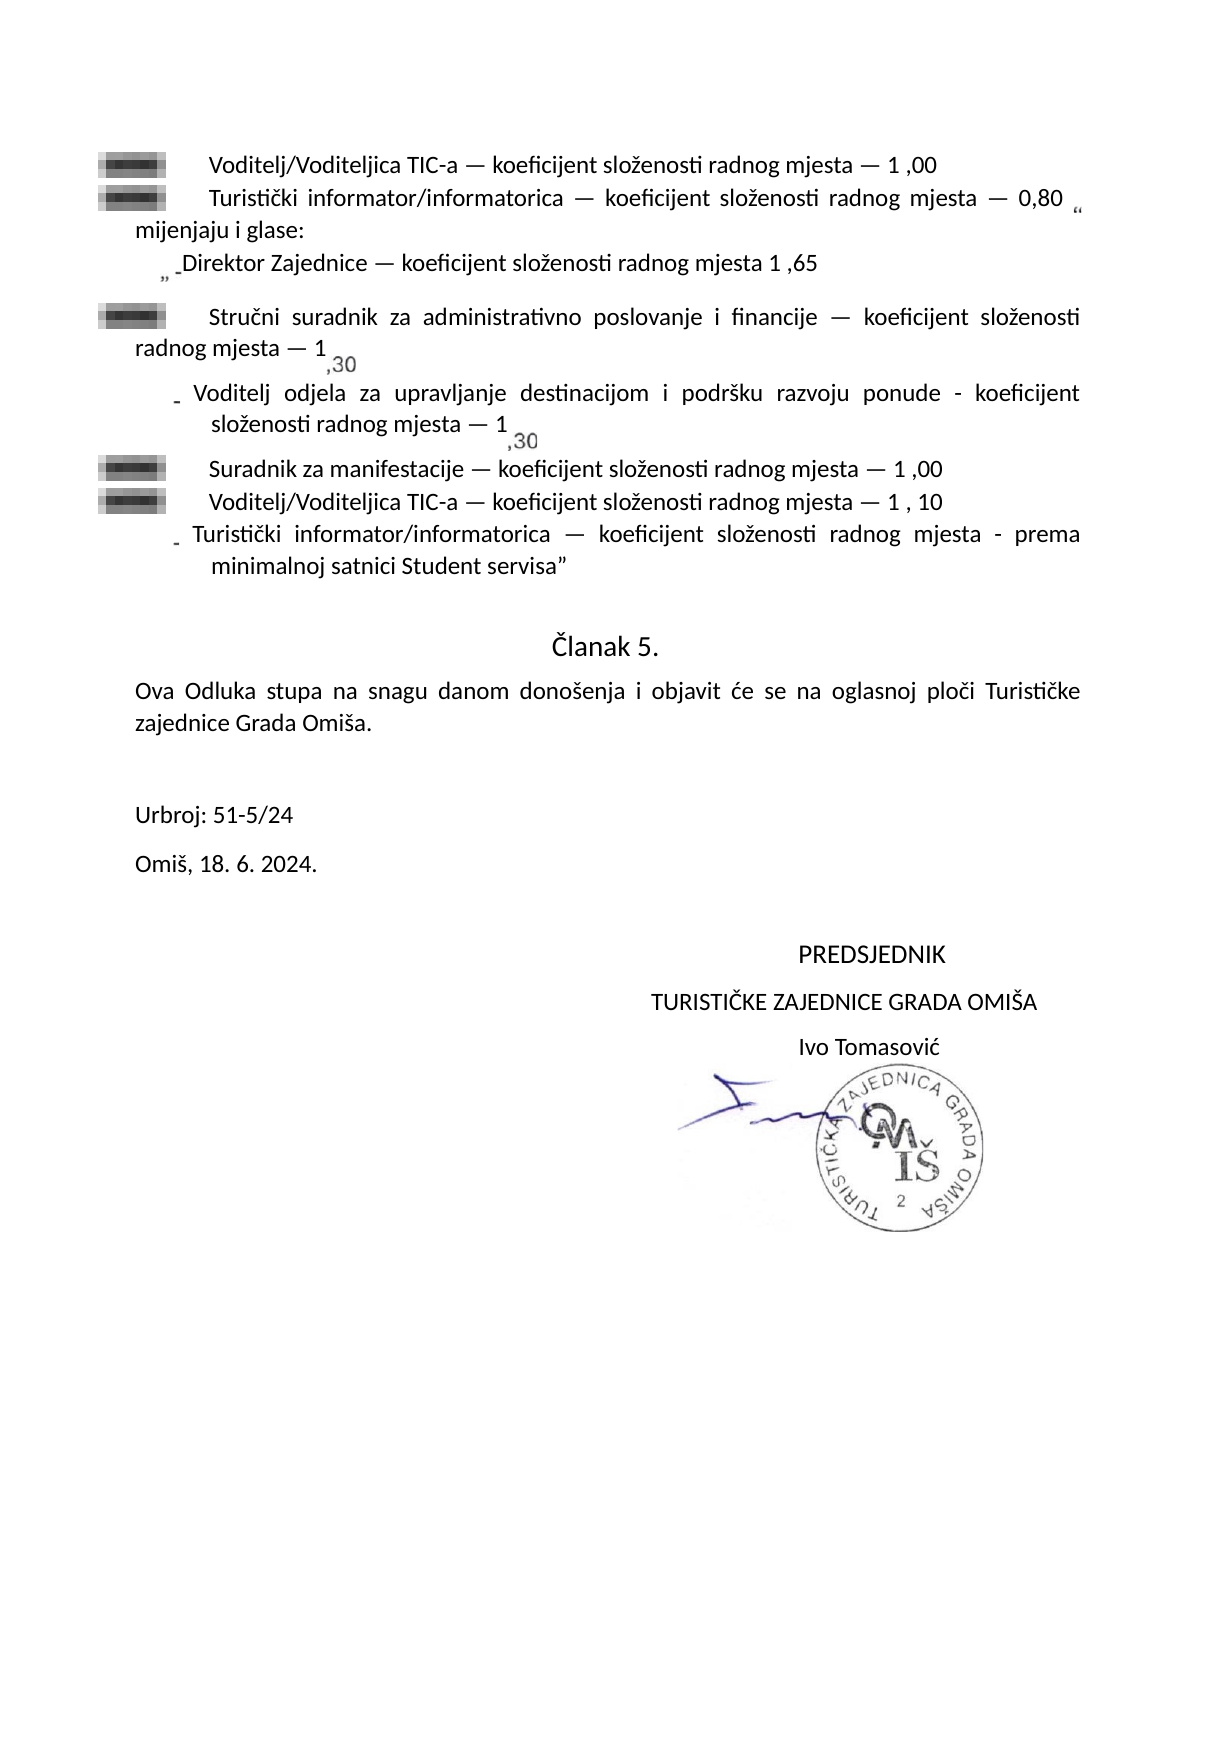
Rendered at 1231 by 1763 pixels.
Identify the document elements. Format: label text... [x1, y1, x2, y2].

text PREDSJEDNIK [798, 938, 1081, 971]
list Voditelj/Voditeljica TIC-a — koeficijent složenosti radnog mjesta — 1 ,00 [97, 150, 1081, 180]
text Ova Odluka stupa na snagu danom donošenja i objavit će se na oglasnoj ploči Turističke zajednice Grada Omiša. [135, 675, 1081, 737]
list Turistički informator/informatorica — koeficijent složenosti radnog mjesta — 0,80 mijenjaju i glase: [97, 183, 1081, 244]
text Članak 5. [137, 628, 1073, 664]
list Voditelj/Voditeljica TIC-a — koeficijent složenosti radnog mjesta — 1 , 10 [97, 486, 1081, 516]
text Omiš, 18. 6. 2024. [135, 848, 1081, 879]
subtitle TURISTIČKE ZAJEDNICE GRADA OMIŠA [135, 986, 1037, 1016]
text Urbroj: 51-5/24 [135, 799, 1081, 830]
list Stručni suradnik za administrativno poslovanje i financije — koeficijent složenosti radnog mjesta — 1 [97, 301, 1081, 374]
text Ivo Tomasović [798, 1031, 1081, 1061]
text Direktor Zajednice — koeficijent složenosti radnog mjesta 1 ,65 [160, 247, 1081, 282]
list Suradnik za manifestacije — koeficijent složenosti radnog mjesta — 1 ,00 [97, 453, 1081, 483]
text Voditelj odjela za upravljanje destinacijom i podršku razvoju ponude - koeficijent složenosti radnog mjesta — 1 [173, 377, 1081, 450]
text Turistički informator/informatorica — koeficijent složenosti radnog mjesta - prema minimalnoj satnici Student servisa” [173, 519, 1081, 581]
